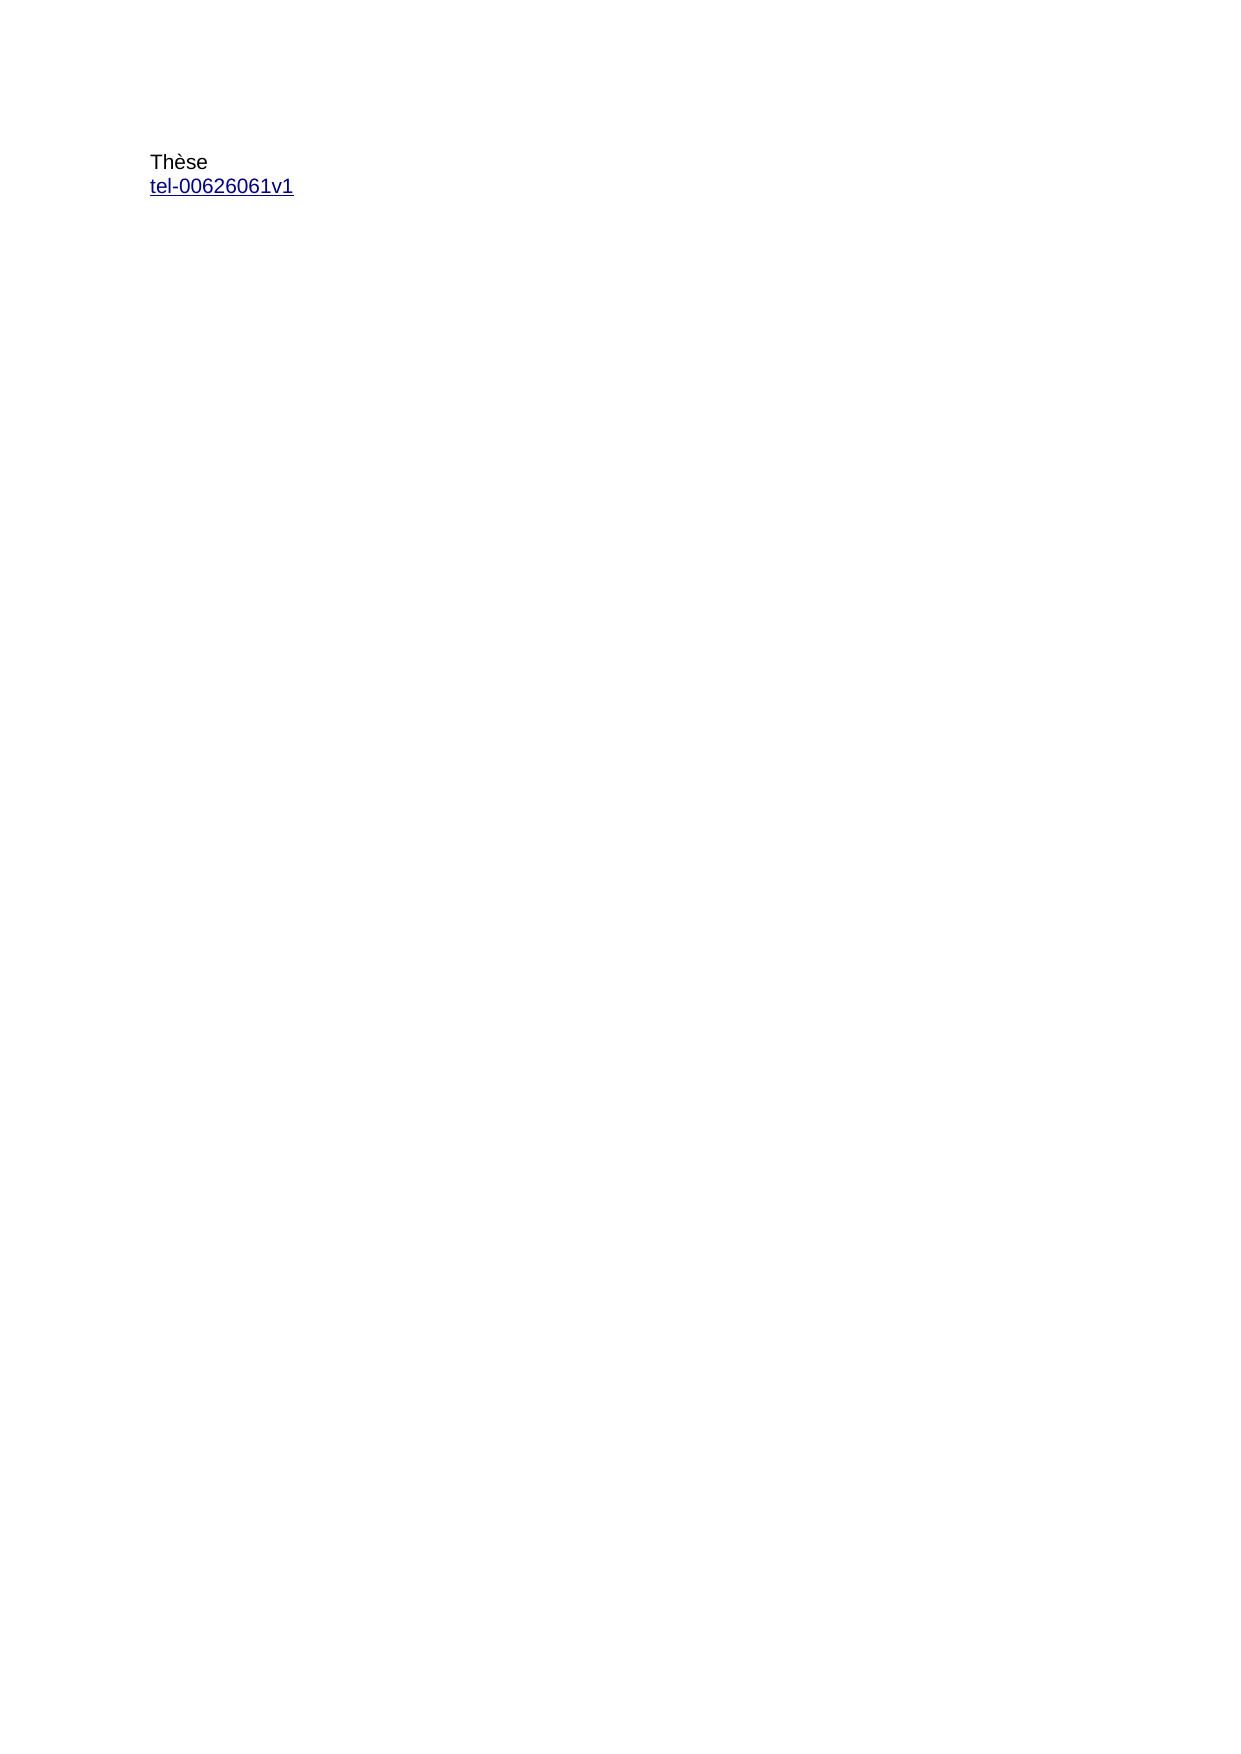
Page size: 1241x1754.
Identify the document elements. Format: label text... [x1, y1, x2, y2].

table_header Thèse tel-00626061v1 [150, 150, 1090, 198]
